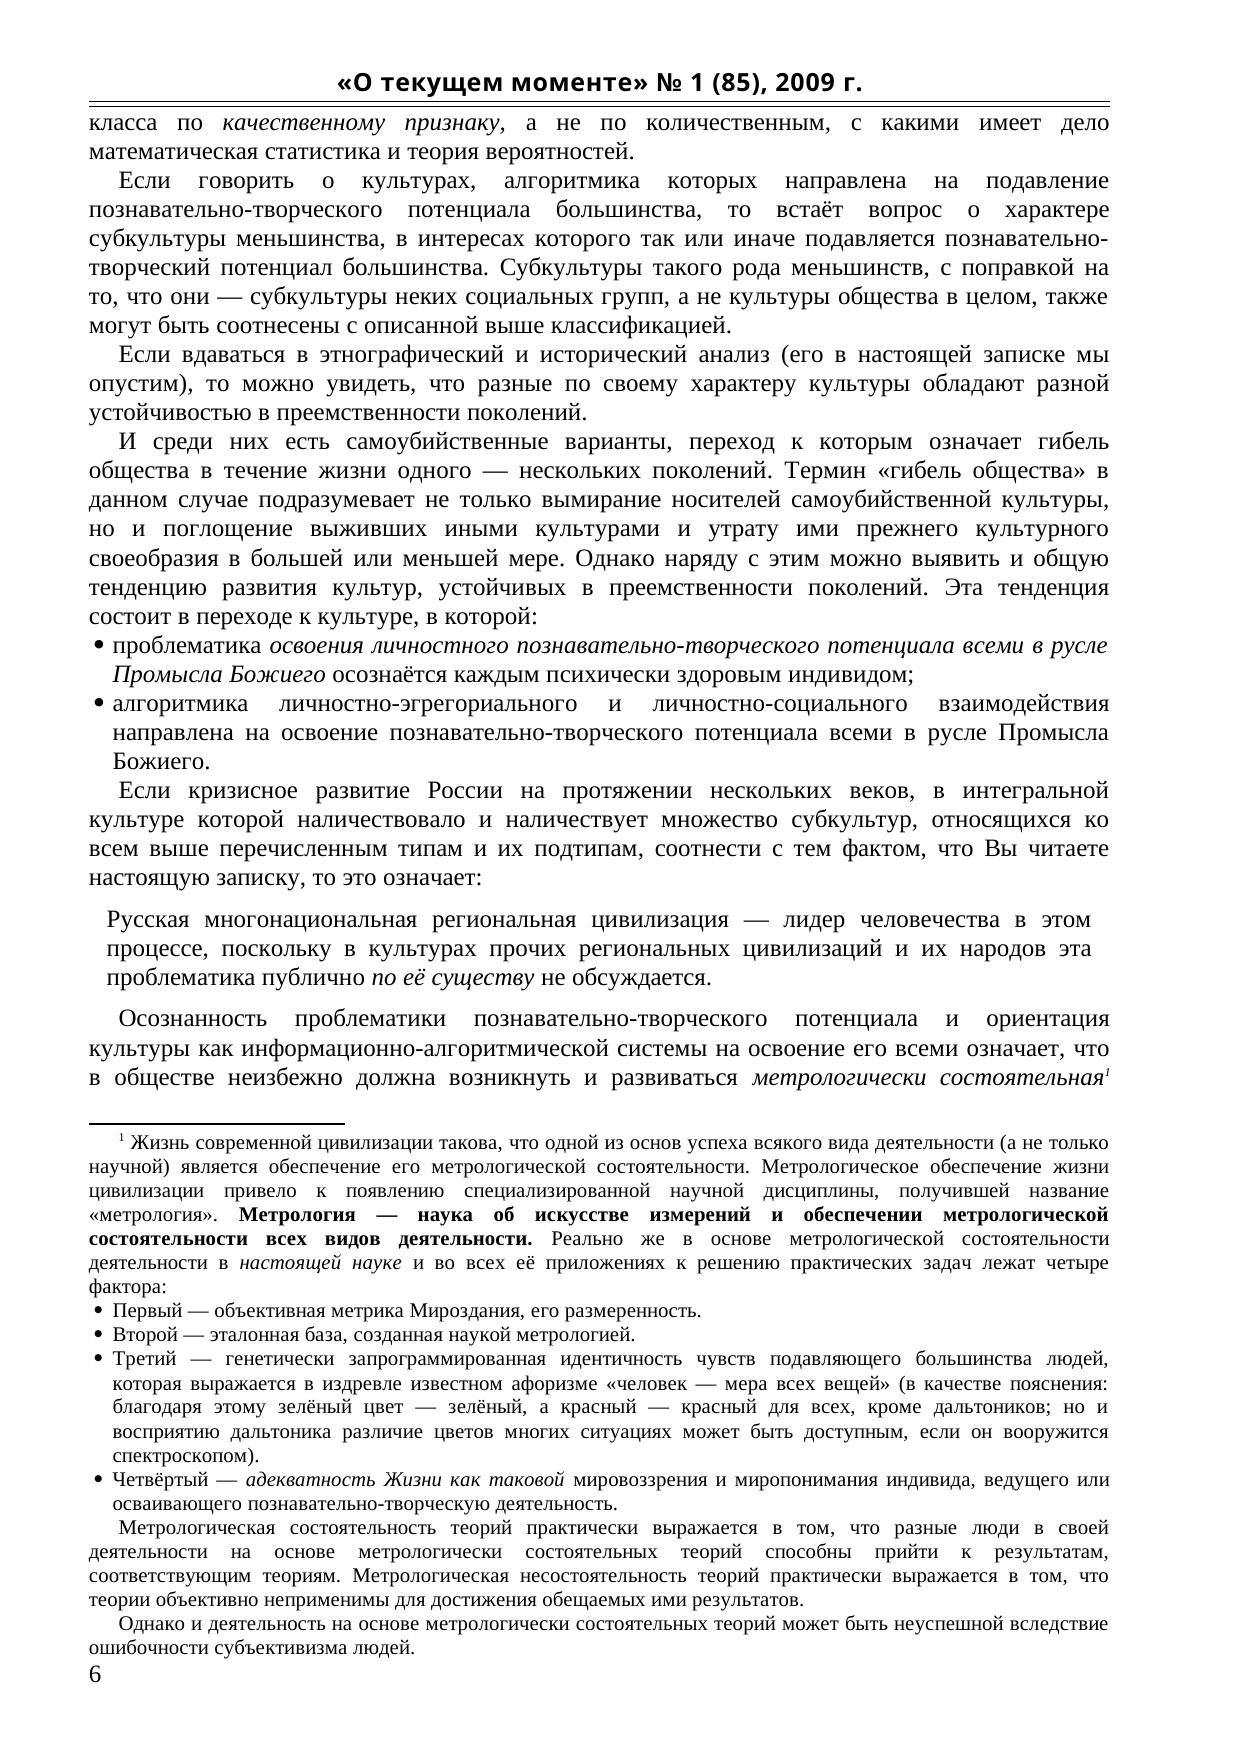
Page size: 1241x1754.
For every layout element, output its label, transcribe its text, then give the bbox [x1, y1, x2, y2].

text Если кризисное развитие России на протяжении нескольких веков, в интегральной культуре которой наличествовало и наличествует множество субкультур, относящихся ко всем выше перечисленным типам и их подтипам, соотнести с тем фактом, что Вы читаете настоящую записку, то это означает: [89, 775, 1110, 891]
text Жизнь современной цивилизации такова, что одной из основ успеха всякого вида деятельности (а не только научной) является обеспечение его метрологической состоятельности. Метрологическое обеспечение жизни цивилизации привело к появлению специализированной научной дисциплины, получившей название «метрология». Метрология — наука об искусстве измерений и обеспечении метрологической состоятельности всех видов деятельности. Реально же в основе метрологической состоятельности деятельности в настоящей науке и во всех её приложениях к решению практических задач лежат четыре фактора: [89, 1130, 1110, 1298]
text Однако и деятельность на основе метрологически состоятельных теорий может быть неуспешной вследствие ошибочности субъективизма людей. [89, 1611, 1110, 1659]
text Если вдаваться в этнографический и исторический анализ (его в настоящей записке мы опустим), то можно увидеть, что разные по своему характеру культуры обладают разной устойчивостью в преемственности поколений. [89, 339, 1110, 426]
text Осознанность проблематики познавательно-творческого потенциала и ориентация культуры как информационно-алгоритмической системы на освоение его всеми означает, что в обществе неизбежно должна возникнуть и развиваться метрологически состоятельная теория познания и творчества, соотнося которую с Жизнью, каждый бы мог осваивать свой личностный познавательно-твор­чес­кий потенциала, помогать в этом деле другим и воспитывать детей так, чтобы их познавательно-творческий потенциал безпрепятственно раскрывался и осваивался. [89, 1003, 1110, 1091]
list проблематика освоения личностного познавательно-творческого потенциала всеми в русле Промысла Божиего осознаётся каждым психически здоровым индивидом; [94, 629, 1110, 688]
text Если говорить о культурах, алгоритмика которых направлена на подавление познавательно-творческого потенциала большинства, то встаёт вопрос о характере субкультуры меньшинства, в интересах которого так или иначе подавляется познавательно-творческий потенциал большинства. Субкультуры такого рода меньшинств, с поправкой на то, что они ― субкультуры неких социальных групп, а не культуры общества в целом, также могут быть соотнесены с описанной выше классификацией. [89, 164, 1110, 339]
list алгоритмика личностно-эгрегориального и личностно-социального взаимодействия направлена на освоение познавательно-творческого потенциала всеми в русле Промысла Божиего. [94, 688, 1110, 775]
text Метрологическая состоятельность теорий практически выражается в том, что разные люди в своей деятельности на основе метрологически состоятельных теорий способны прийти к результатам, соответствующим теориям. Метрологическая несостоятельность теорий практически выражается в том, что теории объективно неприменимы для достижения обещаемых ими результатов. [89, 1515, 1110, 1611]
text И среди них есть самоубийственные варианты, переход к которым означает гибель общества в течение жизни одного — нескольких поколений. Термин «гибель общества» в данном случае подразумевает не только вымирание носителей самоубийственной культуры, но и поглощение выживших иными культурами и утрату ими прежнего культурного своеобразия в большей или меньшей мере. Однако наряду с этим можно выявить и общую тенденцию развития культур, устойчивых в преемственности поколений. Эта тенденция состоит в переходе к культуре, в которой: [89, 426, 1110, 629]
list Третий — генетически запрограммированная идентичность чувств подавляющего большинства людей, которая выражается в издревле известном афоризме «человек — мера всех вещей» (в качестве пояснения: благодаря этому зелёный цвет — зелёный, а красный — красный для всех, кроме дальтоников; но и восприятию дальтоника различие цветов многих ситуациях может быть доступным, если он вооружится спектроскопом). [94, 1346, 1110, 1467]
text Русская многонациональная региональная цивилизация — лидер человечества в этом процессе, поскольку в культурах прочих региональных цивилизаций и их народов эта проблематика публично по её существу не обсуждается. [106, 904, 1093, 991]
list Второй — эталонная база, созданная наукой метрологией. [94, 1322, 1110, 1346]
list Четвёртый — адекватность Жизни как таковой мировоззрения и миропонимания индивида, ведущего или осваивающего познавательно-творческую деятельность. [94, 1467, 1110, 1515]
text класса по качественному признаку, а не по количественным, с какими имеет дело математическая статистика и теория вероятностей. [89, 107, 1110, 164]
list Первый — объективная метрика Мироздания, его размеренность. [94, 1298, 1110, 1322]
